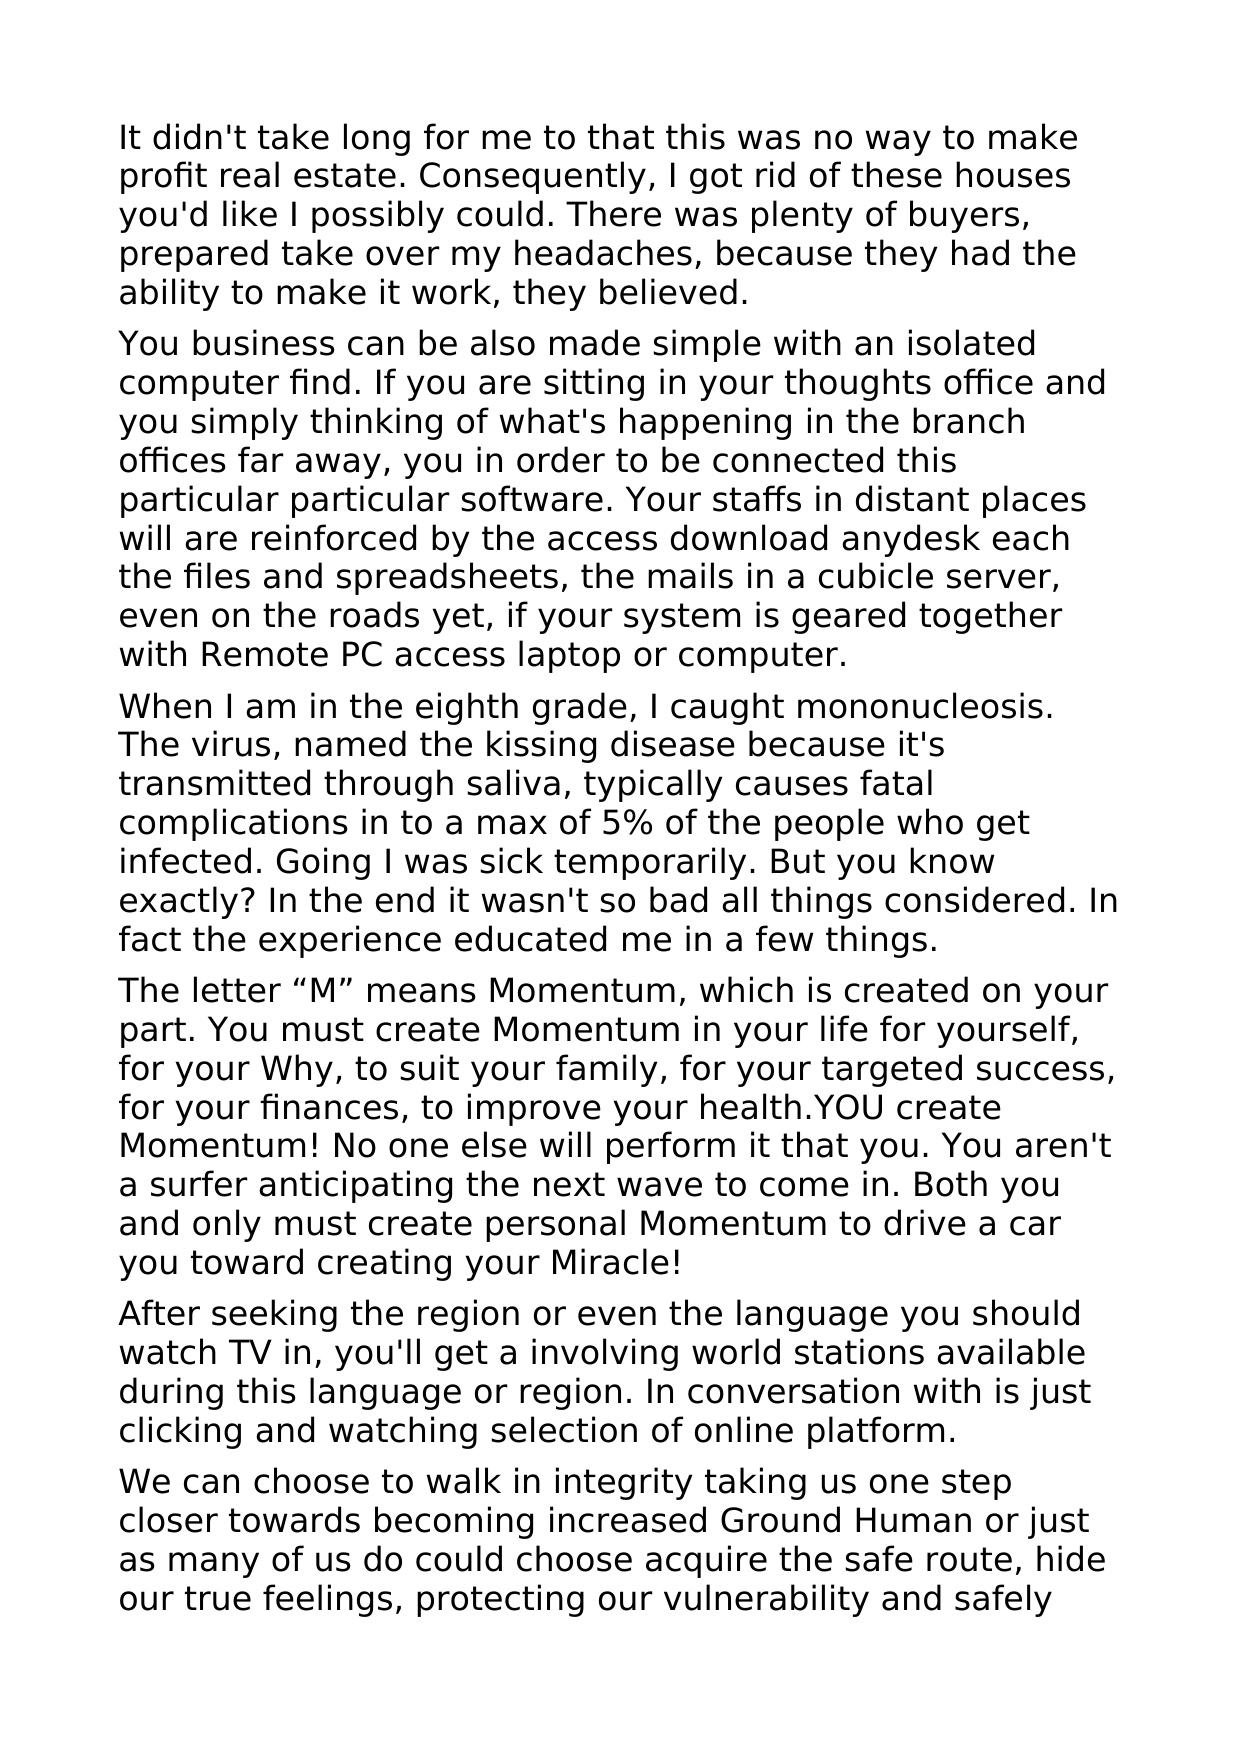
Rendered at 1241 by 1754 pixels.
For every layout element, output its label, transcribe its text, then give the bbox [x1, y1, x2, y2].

text When I am in the eighth grade, I caught mononucleosis. The virus, named the kissing disease because it's transmitted through saliva, typically causes fatal complications in to a max of 5% of the people who get infected. Going I was sick temporarily. But you know exactly? In the end it wasn't so bad all things considered. In fact the experience educated me in a few things. [118, 687, 1122, 959]
text It didn't take long for me to that this was no way to make profit real estate. Consequently, I got rid of these houses you'd like I possibly could. There was plenty of buyers, prepared take over my headaches, because they had the ability to make it work, they believed. [118, 118, 1122, 312]
text You business can be also made simple with an isolated computer find. If you are sitting in your thoughts office and you simply thinking of what's happening in the branch offices far away, you in order to be connected this particular particular software. Your staffs in distant places will are reinforced by the access download anydesk each the files and spreadsheets, the mails in a cubicle server, even on the roads yet, if your system is geared together with Remote PC access laptop or computer. [118, 325, 1122, 674]
text After seeking the region or even the language you should watch TV in, you'll get a involving world stations available during this language or region. In conversation with is just clicking and watching selection of online platform. [118, 1295, 1122, 1450]
text The letter “M” means Momentum, which is created on your part. You must create Momentum in your life for yourself, for your Why, to suit your family, for your targeted success, for your finances, to improve your health.YOU create Momentum! No one else will perform it that you. You aren't a surfer anticipating the next wave to come in. Both you and only must create personal Momentum to drive a car you toward creating your Miracle! [118, 972, 1122, 1282]
text We can choose to walk in integrity taking us one step closer towards becoming increased Ground Human or just as many of us do could choose acquire the safe route, hide our true feelings, protecting our vulnerability and safely [118, 1463, 1122, 1618]
